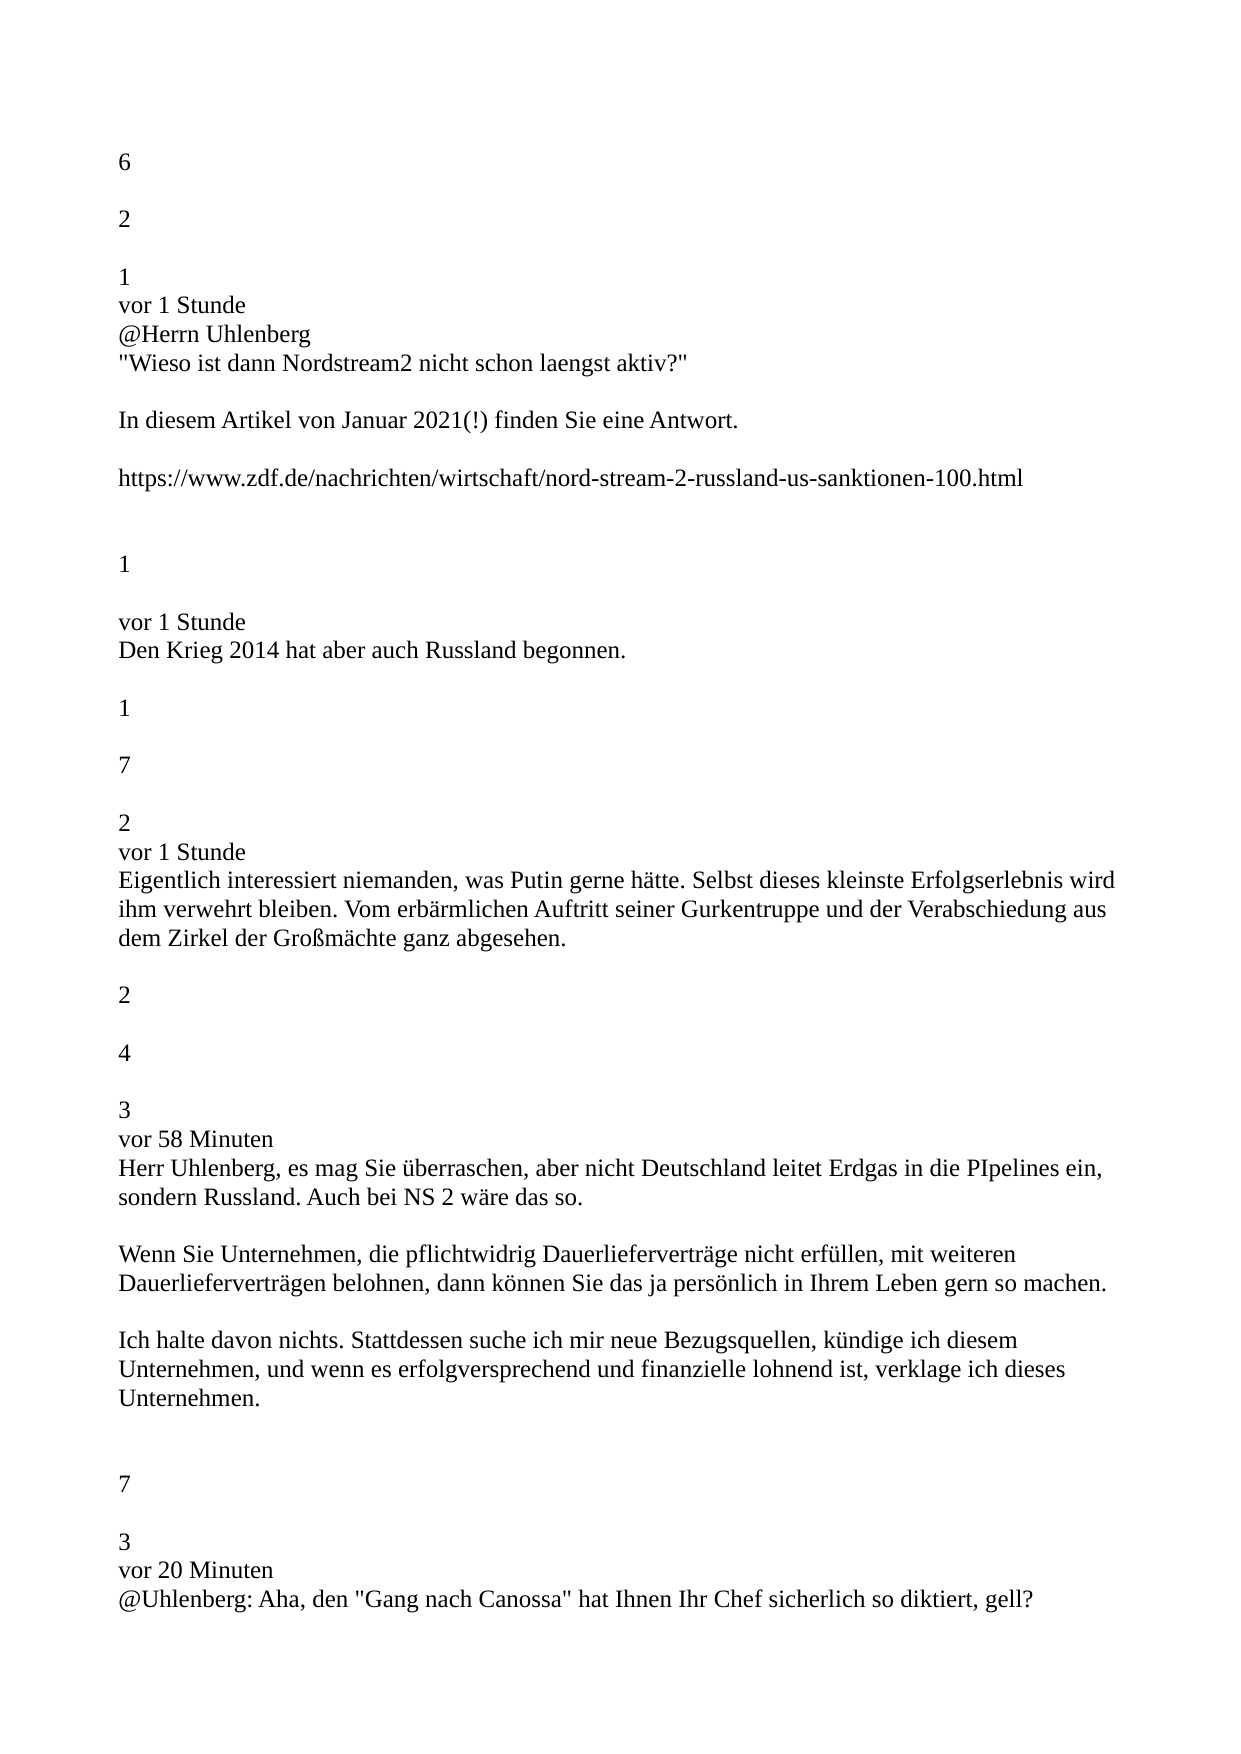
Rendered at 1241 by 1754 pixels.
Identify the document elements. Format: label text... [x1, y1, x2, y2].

text Wenn Sie Unternehmen, die pflichtwidrig Dauerlieferverträge nicht erfüllen, mit weiteren Dauerlieferverträgen belohnen, dann können Sie das ja persönlich in Ihrem Leben gern so machen. [118, 1239, 1122, 1297]
text 3 [118, 1096, 1122, 1124]
text Eigentlich interessiert niemanden, was Putin gerne hätte. Selbst dieses kleinste Erfolgserlebnis wird ihm verwehrt bleiben. Vom erbärmlichen Auftritt seiner Gurkentruppe und der Verabschiedung aus dem Zirkel der Großmächte ganz abgesehen. [118, 866, 1122, 952]
text In diesem Artikel von Januar 2021(!) finden Sie eine Antwort. [118, 406, 1122, 434]
text vor 1 Stunde [118, 607, 1122, 636]
text vor 1 Stunde [118, 837, 1122, 866]
text 3 [118, 1527, 1122, 1556]
text @Herrn Uhlenberg [118, 319, 1122, 348]
text Den Krieg 2014 hat aber auch Russland begonnen. [118, 636, 1122, 664]
text vor 20 Minuten [118, 1556, 1122, 1584]
text Herr Uhlenberg, es mag Sie überraschen, aber nicht Deutschland leitet Erdgas in die PIpelines ein, sondern Russland. Auch bei NS 2 wäre das so. [118, 1153, 1122, 1211]
text vor 1 Stunde [118, 291, 1122, 319]
text 7 [118, 751, 1122, 779]
text 6 [118, 147, 1122, 176]
text 4 [118, 1038, 1122, 1067]
text @Uhlenberg: Aha, den "Gang nach Canossa" hat Ihnen Ihr Chef sicherlich so diktiert, gell? [118, 1584, 1122, 1613]
text https://www.zdf.de/nachrichten/wirtschaft/nord-stream-2-russland-us-sanktionen-100.html [118, 463, 1122, 492]
text "Wieso ist dann Nordstream2 nicht schon laengst aktiv?" [118, 348, 1122, 377]
text 2 [118, 204, 1122, 233]
text Ich halte davon nichts. Stattdessen suche ich mir neue Bezugsquellen, kündige ich diesem Unternehmen, und wenn es erfolgversprechend und finanzielle lohnend ist, verklage ich dieses Unternehmen. [118, 1326, 1122, 1412]
text 1 [118, 549, 1122, 578]
text 2 [118, 808, 1122, 837]
text 1 [118, 693, 1122, 722]
text 2 [118, 981, 1122, 1009]
text 1 [118, 262, 1122, 291]
text 7 [118, 1469, 1122, 1498]
text vor 58 Minuten [118, 1124, 1122, 1153]
